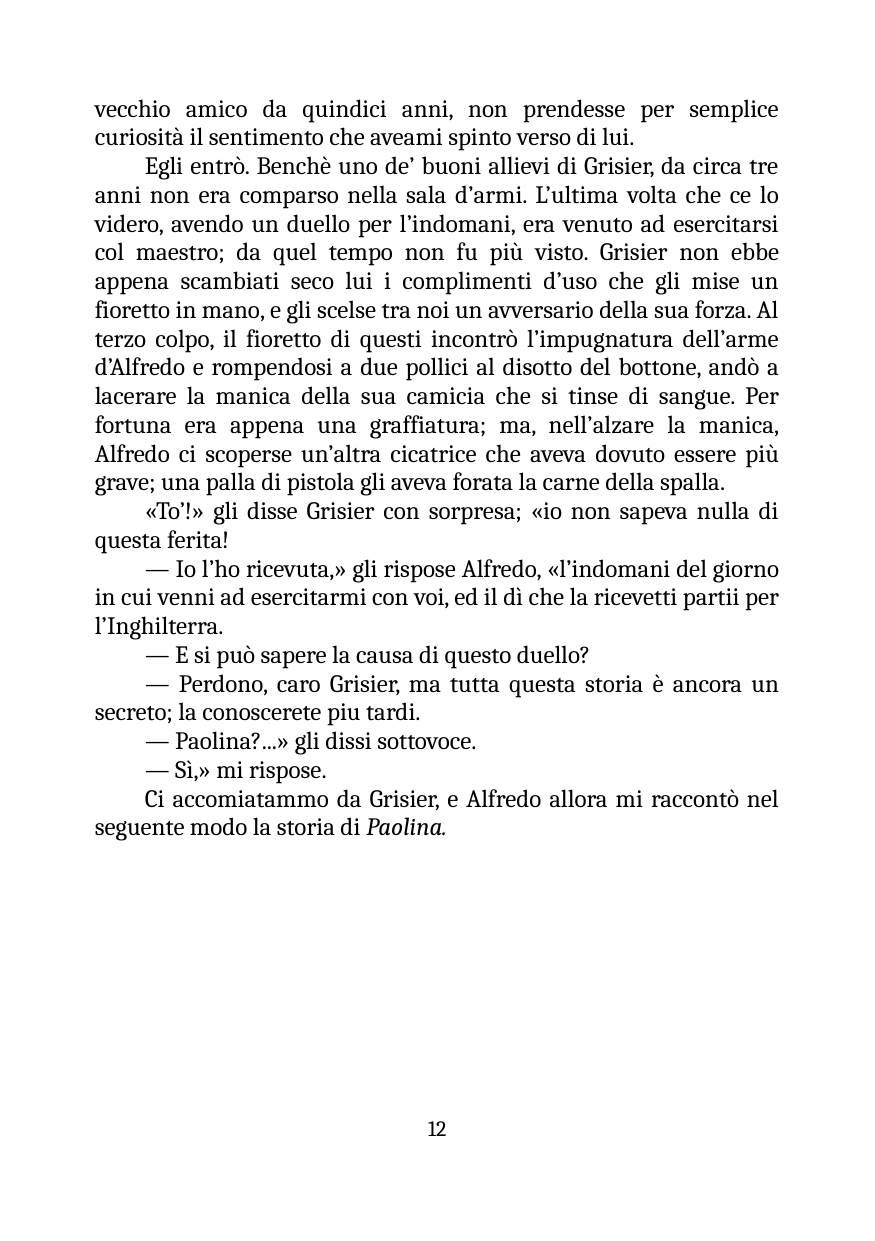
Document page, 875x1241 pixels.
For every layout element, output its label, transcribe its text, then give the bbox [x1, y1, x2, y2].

text — Perdono, caro Grisier, ma tutta questa storia è ancora un secreto; la conoscerete piu tardi. [94, 669, 779, 727]
text Egli entrò. Benchè uno de’ buoni allievi di Grisier, da circa tre anni non era comparso nella sala d’armi. L’ultima volta che ce lo videro, avendo un duello per l’indomani, era venuto ad esercitarsi col maestro; da quel tempo non fu più visto. Grisier non ebbe appena scambiati seco lui i complimenti d’uso che gli mise un fioretto in mano, e gli scelse tra noi un avversario della sua forza. Al terzo colpo, il fioretto di questi incontrò l’impugnatura dell’arme d’Alfredo e rompendosi a due pollici al disotto del bottone, andò a lacerare la manica della sua camicia che si tinse di sangue. Per fortuna era appena una graffiatura; ma, nell’alzare la manica, Alfredo ci scoperse un’altra cicatrice che aveva dovuto essere più grave; una palla di pistola gli aveva forata la carne della spalla. [94, 152, 779, 497]
text — Io l’ho ricevuta,» gli rispose Alfredo, «l’indomani del giorno in cui venni ad esercitarmi con voi, ed il dì che la ricevetti partii per l’Inghilterra. [94, 554, 779, 641]
text — Sì,» mi rispose. [94, 756, 779, 784]
text — Paolina?...» gli dissi sottovoce. [94, 727, 779, 756]
text Ci accomiatammo da Grisier, e Alfredo allora mi raccontò nel seguente modo la storia di Paolina. [94, 784, 779, 842]
text vecchio amico da quindici anni, non prendesse per semplice curiosità il sentimento che aveami spinto verso di lui. [94, 94, 779, 152]
text «To’!» gli disse Grisier con sorpresa; «io non sapeva nulla di questa ferita! [94, 497, 779, 554]
text — E si può sapere la causa di questo duello? [94, 641, 779, 669]
